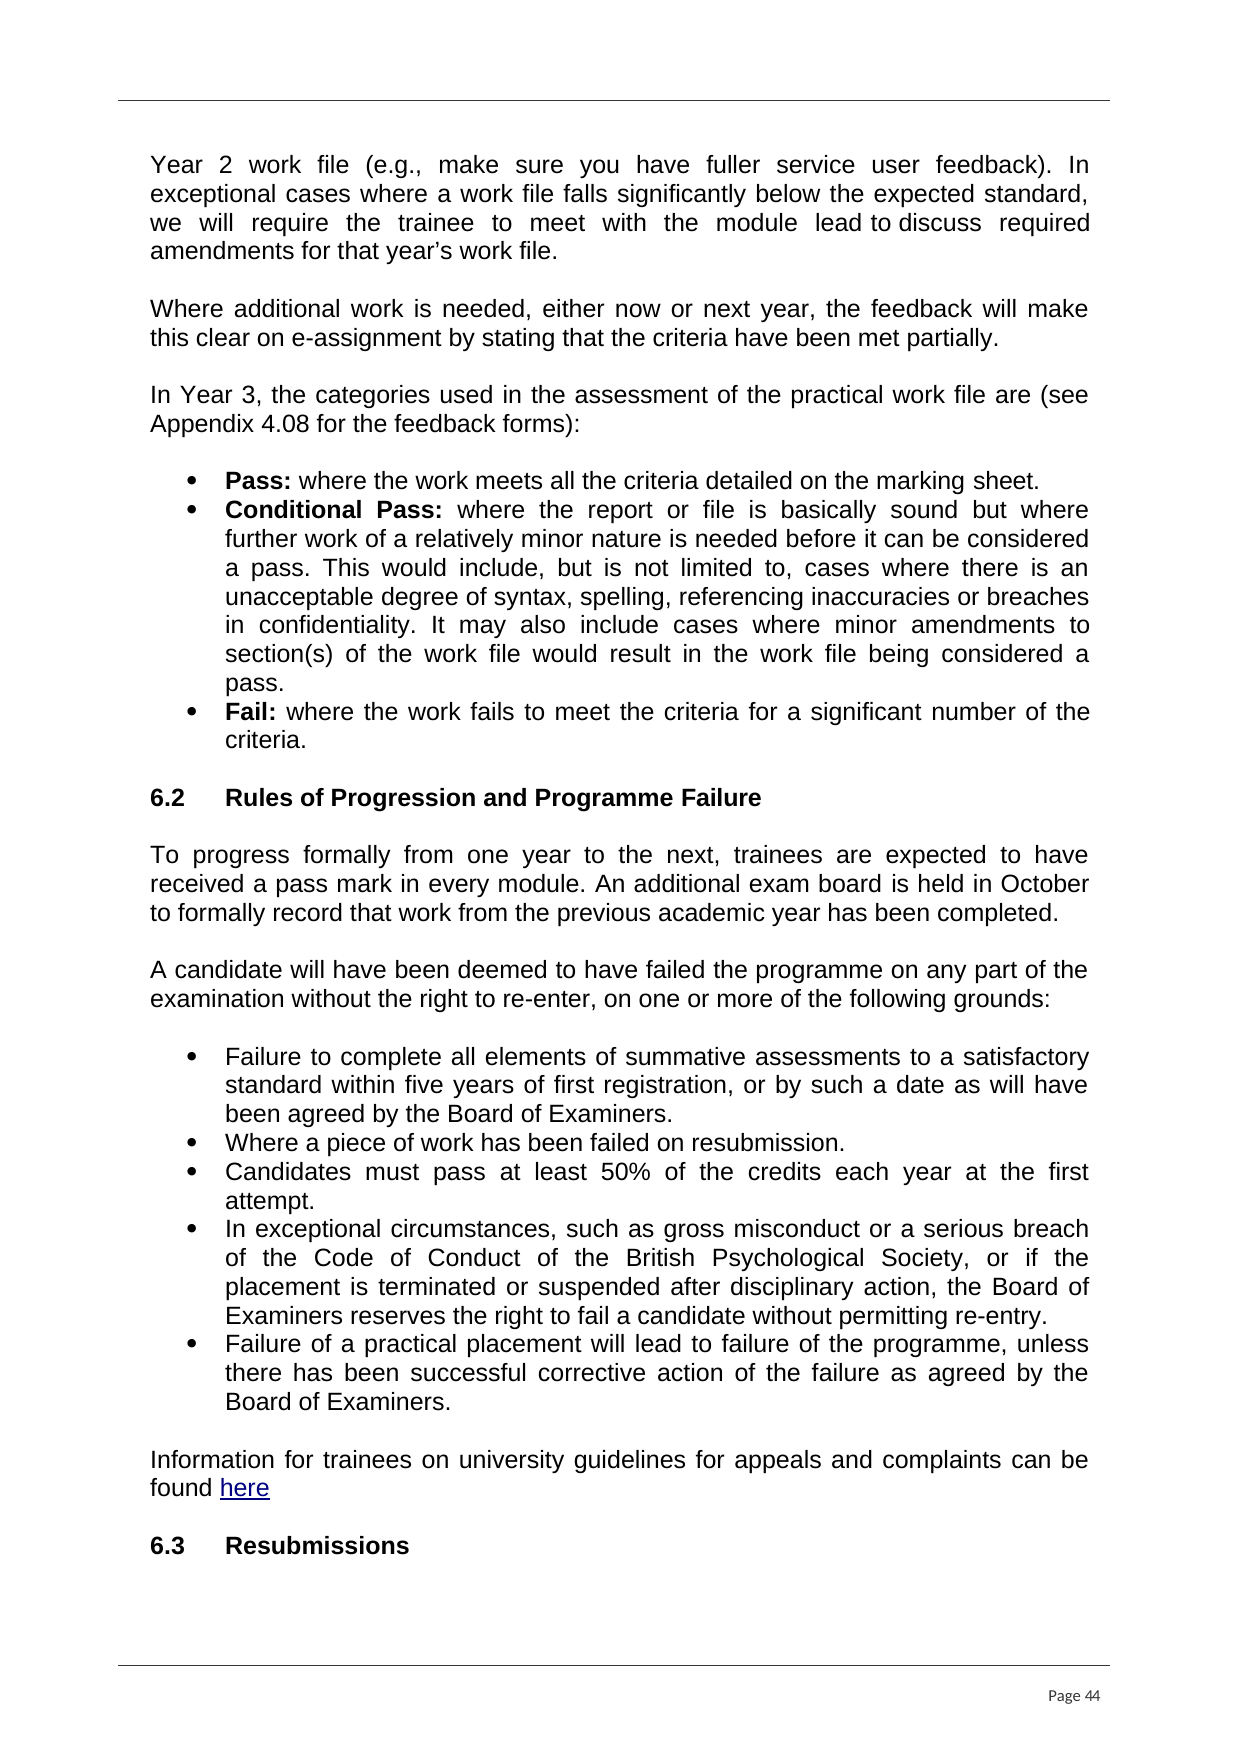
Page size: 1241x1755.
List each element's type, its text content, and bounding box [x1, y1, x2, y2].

list Failure to complete all elements of summative assessments to a satisfactory standard within five years of first registration, or by such a date as will have been agreed by the Board of Examiners. [187, 1042, 1091, 1128]
text In Year 3, the categories used in the assessment of the practical work file are (see Appendix 4.08 for the feedback forms): [150, 380, 1091, 437]
text A candidate will have been deemed to have failed the programme on any part of the examination without the right to re-enter, on one or more of the following grounds: [150, 955, 1091, 1013]
text Information for trainees on university guidelines for appeals and complaints can be found here [150, 1444, 1091, 1502]
text To progress formally from one year to the next, trainees are expected to have received a pass mark in every module. An additional exam board is held in October to formally record that work from the previous academic year has been completed. [150, 840, 1091, 927]
list Fail: where the work fails to meet the criteria for a significant number of the criteria. [187, 696, 1091, 754]
text Where additional work is needed, either now or next year, the feedback will make this clear on e-assignment by stating that the criteria have been met partially. [150, 294, 1091, 351]
text Year 2 work file (e.g., make sure you have fuller service user feedback). In exceptional cases where a work file falls significantly below the expected standard, we will require the trainee to meet with the module lead to discuss required amendments for that year’s work file. [150, 150, 1091, 265]
list Candidates must pass at least 50% of the credits each year at the first attempt. [187, 1157, 1091, 1214]
subtitle 6.3 Resubmissions [150, 1531, 1091, 1559]
list In exceptional circumstances, such as gross misconduct or a serious breach of the Code of Conduct of the British Psychological Society, or if the placement is terminated or suspended after disciplinary action, the Board of Examiners reserves the right to fail a candidate without permitting re-entry. [187, 1214, 1091, 1329]
list Where a piece of work has been failed on resubmission. [187, 1128, 1091, 1157]
subtitle 6.2 Rules of Progression and Programme Failure [150, 783, 1091, 812]
list Pass: where the work meets all the criteria detailed on the marking sheet. [187, 466, 1091, 495]
list Failure of a practical placement will lead to failure of the programme, unless there has been successful corrective action of the failure as agreed by the Board of Examiners. [187, 1329, 1091, 1416]
list Conditional Pass: where the report or file is basically sound but where further work of a relatively minor nature is needed before it can be considered a pass. This would include, but is not limited to, cases where there is an unacceptable degree of syntax, spelling, referencing inaccuracies or breaches in confidentiality. It may also include cases where minor amendments to section(s) of the work file would result in the work file being considered a pass. [187, 495, 1091, 696]
